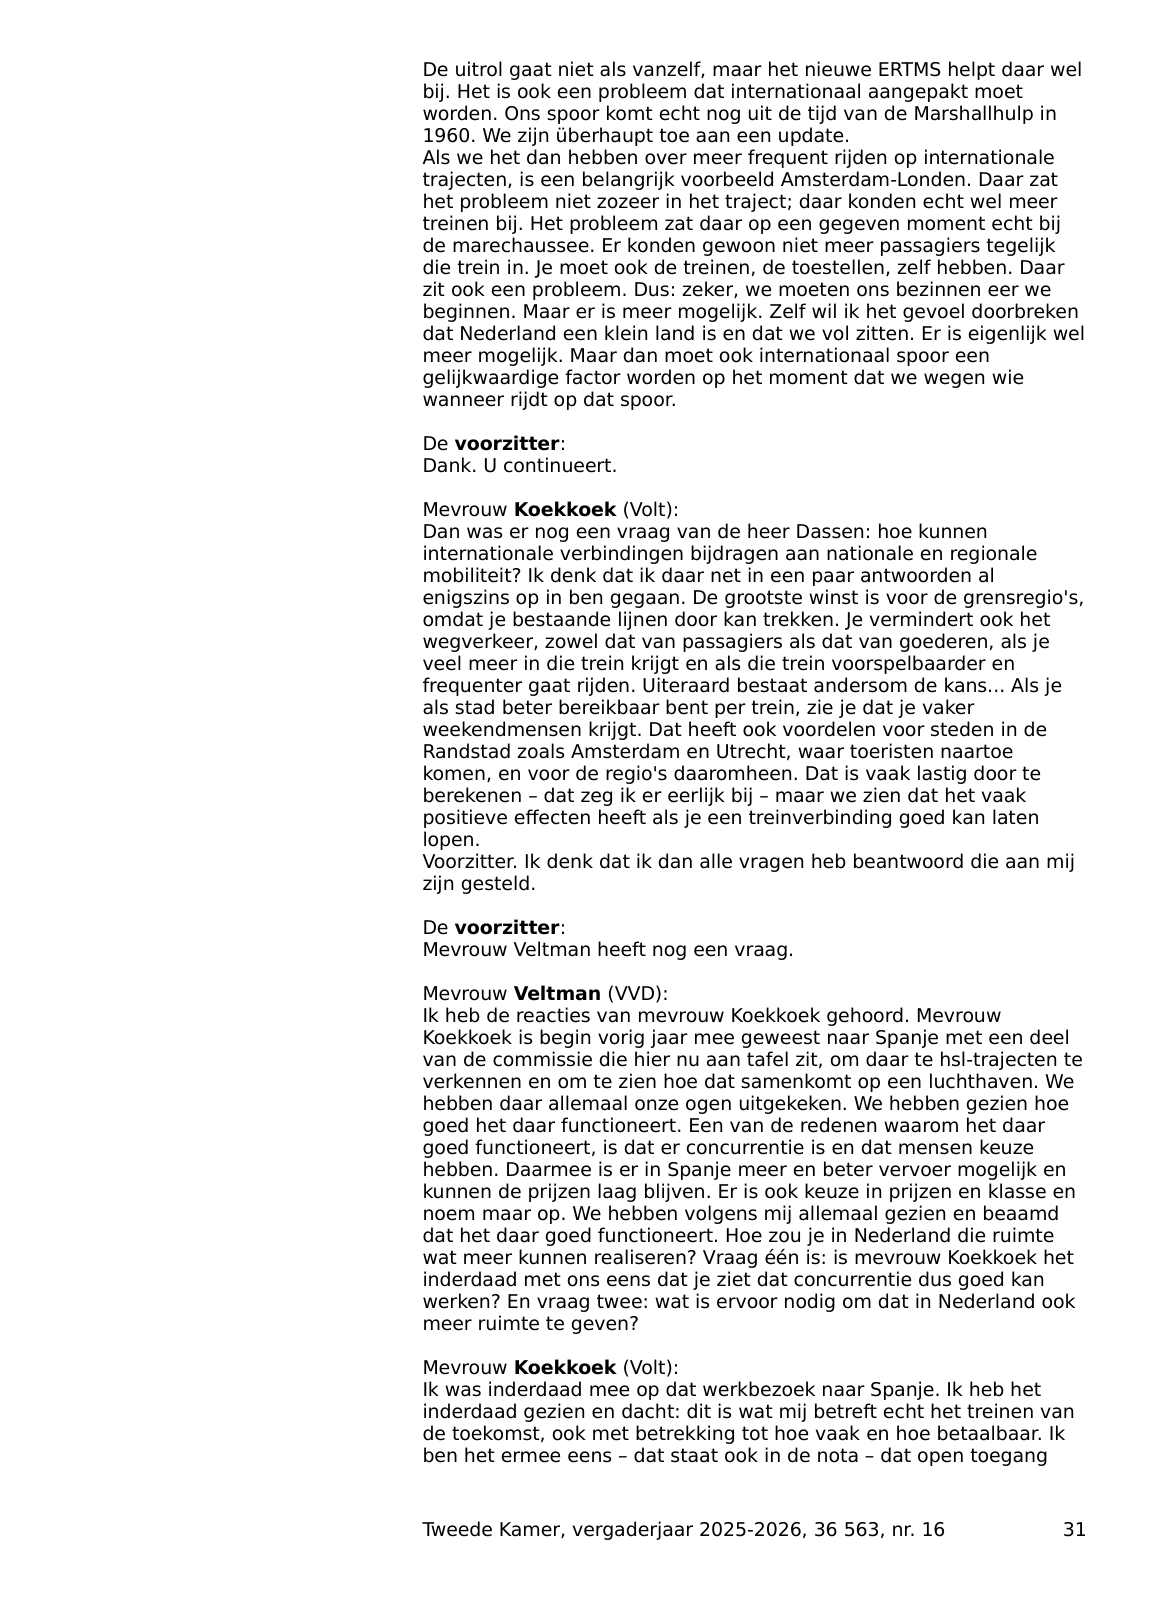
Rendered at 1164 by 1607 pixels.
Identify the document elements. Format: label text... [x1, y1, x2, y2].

text Voorzitter. Ik denk dat ik dan alle vragen heb beantwoord die aan mij zijn gesteld. [422, 851, 1087, 895]
text Ik heb de reacties van mevrouw Koekkoek gehoord. Mevrouw Koekkoek is begin vorig jaar mee geweest naar Spanje met een deel van de commissie die hier nu aan tafel zit, om daar te hsl-trajecten te verkennen en om te zien hoe dat samenkomt op een luchthaven. We hebben daar allemaal onze ogen uitgekeken. We hebben gezien hoe goed het daar functioneert. Een van de redenen waarom het daar goed functioneert, is dat er concurrentie is en dat mensen keuze hebben. Daarmee is er in Spanje meer en beter vervoer mogelijk en kunnen de prijzen laag blijven. Er is ook keuze in prijzen en klasse en noem maar op. We hebben volgens mij allemaal gezien en beaamd dat het daar goed functioneert. Hoe zou je in Nederland die ruimte wat meer kunnen realiseren? Vraag één is: is mevrouw Koekkoek het inderdaad met ons eens dat je ziet dat concurrentie dus goed kan werken? En vraag twee: wat is ervoor nodig om dat in Nederland ook meer ruimte te geven? [422, 1005, 1087, 1335]
text De voorzitter: [422, 433, 1087, 455]
text Ik was inderdaad mee op dat werkbezoek naar Spanje. Ik heb het inderdaad gezien en dacht: dit is wat mij betreft echt het treinen van de toekomst, ook met betrekking tot hoe vaak en hoe betaalbaar. Ik ben het ermee eens – dat staat ook in de nota – dat open toegang [422, 1379, 1087, 1467]
text Dank. U continueert. [422, 455, 1087, 477]
text De uitrol gaat niet als vanzelf, maar het nieuwe ERTMS helpt daar wel bij. Het is ook een probleem dat internationaal aangepakt moet worden. Ons spoor komt echt nog uit de tijd van de Marshallhulp in 1960. We zijn überhaupt toe aan een update. [422, 59, 1087, 147]
text Mevrouw Veltman (VVD): [422, 983, 1087, 1005]
text Dan was er nog een vraag van de heer Dassen: hoe kunnen internationale verbindingen bijdragen aan nationale en regionale mobiliteit? Ik denk dat ik daar net in een paar antwoorden al enigszins op in ben gegaan. De grootste winst is voor de grensregio's, omdat je bestaande lijnen door kan trekken. Je vermindert ook het wegverkeer, zowel dat van passagiers als dat van goederen, als je veel meer in die trein krijgt en als die trein voorspelbaarder en frequenter gaat rijden. Uiteraard bestaat andersom de kans... Als je als stad beter bereikbaar bent per trein, zie je dat je vaker weekendmensen krijgt. Dat heeft ook voordelen voor steden in de Randstad zoals Amsterdam en Utrecht, waar toeristen naartoe komen, en voor de regio's daaromheen. Dat is vaak lastig door te berekenen – dat zeg ik er eerlijk bij – maar we zien dat het vaak positieve effecten heeft als je een treinverbinding goed kan laten lopen. [422, 521, 1087, 851]
text Mevrouw Veltman heeft nog een vraag. [422, 939, 1087, 961]
text Mevrouw Koekkoek (Volt): [422, 499, 1087, 521]
text Als we het dan hebben over meer frequent rijden op internationale trajecten, is een belangrijk voorbeeld Amsterdam-Londen. Daar zat het probleem niet zozeer in het traject; daar konden echt wel meer treinen bij. Het probleem zat daar op een gegeven moment echt bij de marechaussee. Er konden gewoon niet meer passagiers tegelijk die trein in. Je moet ook de treinen, de toestellen, zelf hebben. Daar zit ook een probleem. Dus: zeker, we moeten ons bezinnen eer we beginnen. Maar er is meer mogelijk. Zelf wil ik het gevoel doorbreken dat Nederland een klein land is en dat we vol zitten. Er is eigenlijk wel meer mogelijk. Maar dan moet ook internationaal spoor een gelijkwaardige factor worden op het moment dat we wegen wie wanneer rijdt op dat spoor. [422, 147, 1087, 411]
text Mevrouw Koekkoek (Volt): [422, 1357, 1087, 1379]
text De voorzitter: [422, 917, 1087, 939]
